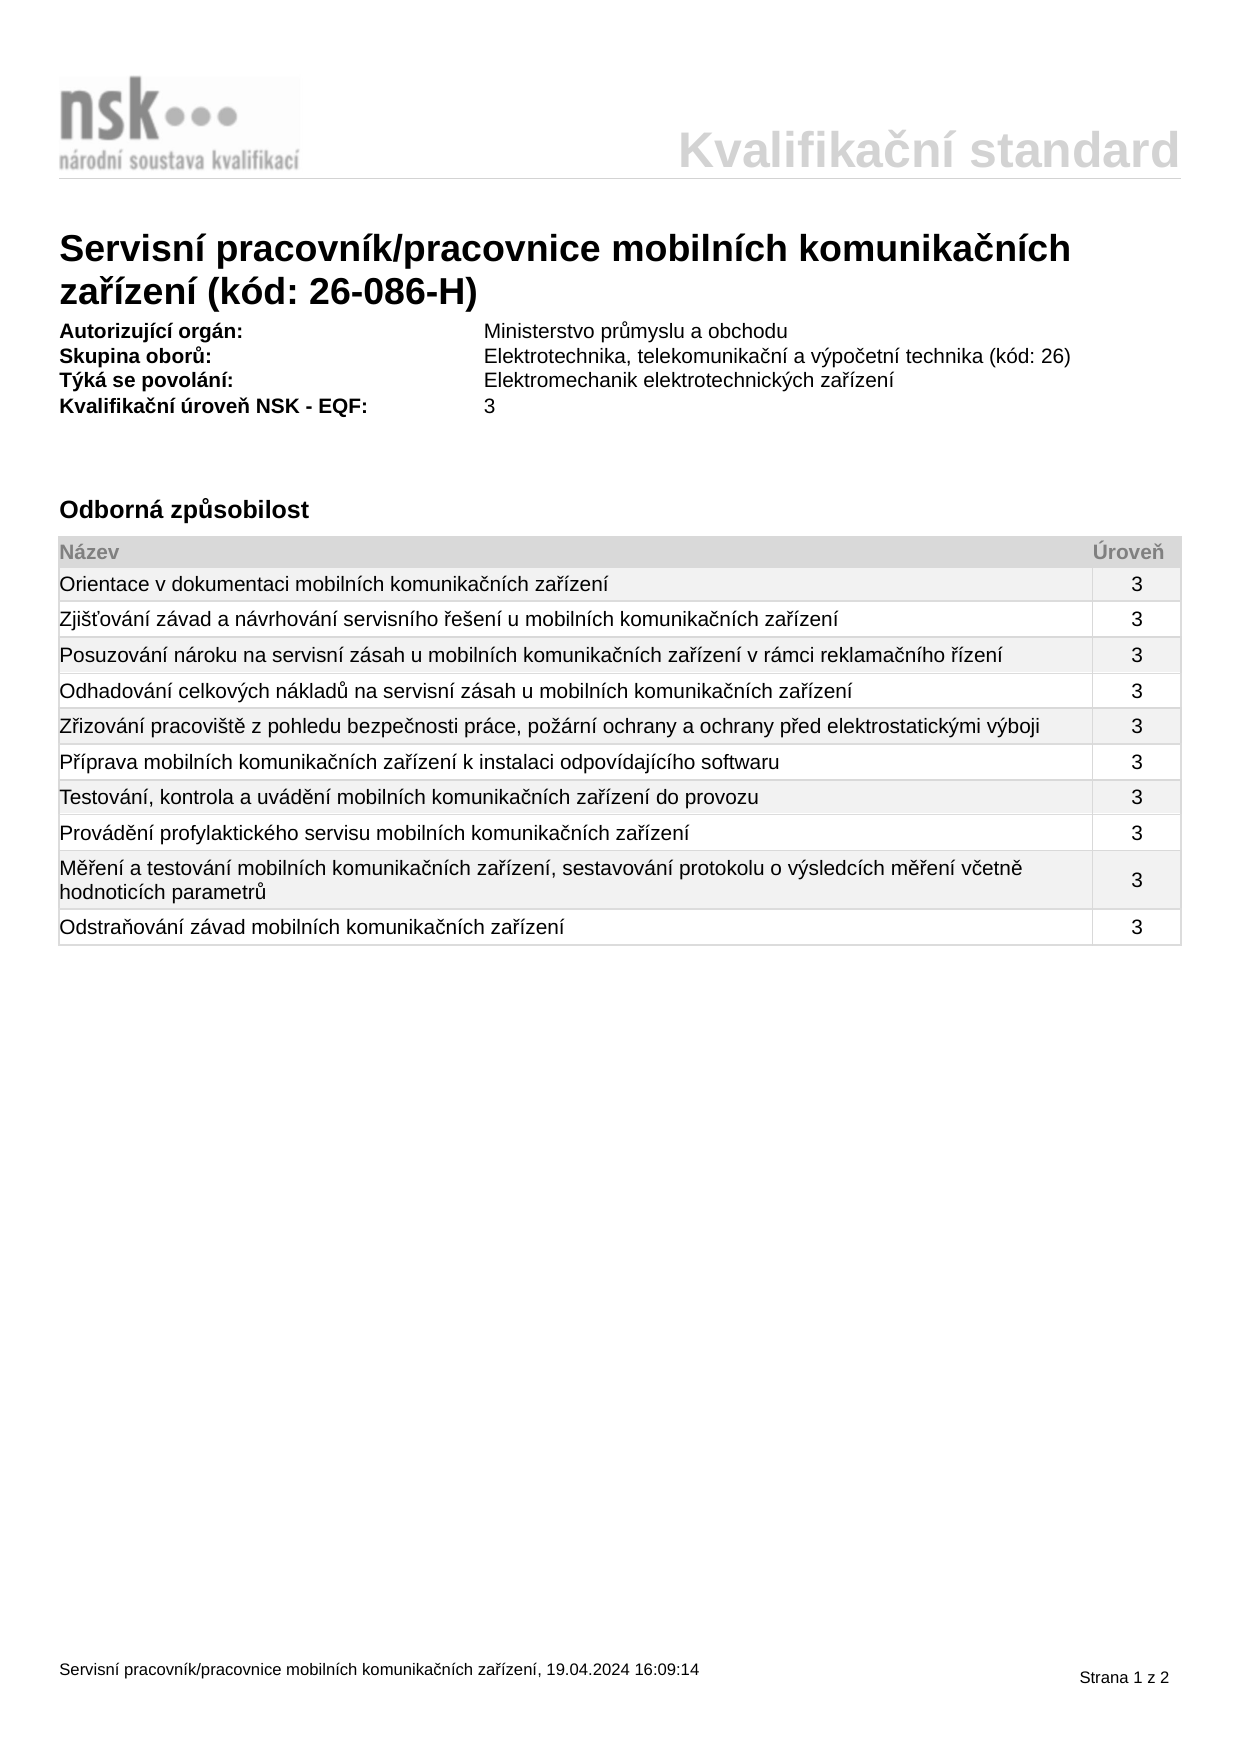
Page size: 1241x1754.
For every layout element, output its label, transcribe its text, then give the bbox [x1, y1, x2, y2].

table_cell Kvalifikační úroveň NSK - EQF: [59, 394, 483, 417]
table_cell [1169, 196, 1181, 224]
table_cell [1169, 1244, 1181, 1453]
table_header [621, 59, 626, 172]
table_cell [620, 1453, 626, 1660]
table_cell [1093, 418, 1169, 489]
table_cell [59, 179, 1181, 196]
table_cell Strana 1 z 2 [862, 1660, 1169, 1696]
table_cell [626, 1453, 862, 1660]
table_cell [1093, 524, 1169, 536]
table_cell [620, 524, 626, 536]
table_cell Provádění profylaktického servisu mobilních komunikačních zařízení [60, 815, 1092, 849]
table_cell [626, 196, 862, 224]
table_cell Ministerstvo průmyslu a obchodu [484, 319, 1181, 344]
table_cell [484, 313, 620, 319]
table_cell 3 [1093, 815, 1180, 849]
table_cell Úroveň [1093, 538, 1180, 566]
table_cell [59, 946, 483, 1244]
table_cell Elektrotechnika, telekomunikační a výpočetní technika (kód: 26) [484, 344, 1181, 368]
table_cell 3 [1093, 851, 1180, 908]
table_cell [484, 1244, 620, 1453]
table_cell Příprava mobilních komunikačních zařízení k instalaci odpovídajícího softwaru [60, 745, 1092, 779]
table_cell [862, 1453, 1093, 1660]
table_cell Servisní pracovník/pracovnice mobilních komunikačních zařízení, 19.04.2024 16:09:14 [59, 1660, 862, 1696]
table_cell [626, 313, 862, 319]
table_cell 3 [1093, 638, 1180, 672]
table_cell [620, 946, 626, 1244]
table_cell [1169, 524, 1181, 536]
table_cell [1169, 1453, 1181, 1660]
table_cell [1169, 946, 1181, 1244]
table_cell [59, 196, 483, 224]
table_cell Autorizující orgán: [59, 319, 483, 343]
table_cell Odhadování celkových nákladů na servisní zásah u mobilních komunikačních zařízení [60, 674, 1092, 707]
table_cell Měření a testování mobilních komunikačních zařízení, sestavování protokolu o výsledcích měření včetně hodnoticích parametrů [60, 851, 1092, 908]
table_cell [620, 196, 626, 224]
table_cell [1169, 1660, 1181, 1696]
table_cell [620, 418, 626, 489]
table_cell [484, 196, 620, 224]
table_cell [484, 524, 620, 536]
table_cell [59, 1453, 483, 1660]
table_cell [59, 418, 483, 489]
table_cell 3 [1093, 568, 1180, 600]
table_cell [484, 172, 620, 178]
table_cell Testování, kontrola a uvádění mobilních komunikačních zařízení do provozu [60, 781, 1092, 813]
table_cell [1169, 418, 1181, 489]
table_cell [1093, 196, 1169, 224]
table_cell 3 [1093, 674, 1180, 707]
table_cell 3 [484, 394, 1181, 417]
table_cell Odborná způsobilost [59, 490, 1181, 524]
table_cell [626, 1244, 862, 1453]
table_cell Servisní pracovník/pracovnice mobilních komunikačních zařízení (kód: 26-086-H) [59, 224, 1181, 313]
table_cell [59, 1244, 483, 1453]
table_cell [626, 418, 862, 489]
table_cell [484, 418, 620, 489]
table_cell [1093, 946, 1169, 1244]
table_cell Orientace v dokumentaci mobilních komunikačních zařízení [60, 568, 1092, 600]
table_cell 3 [1093, 910, 1180, 944]
picture [58, 59, 621, 172]
table_cell [626, 524, 862, 536]
table_cell Odstraňování závad mobilních komunikačních zařízení [60, 910, 1092, 944]
table_cell 3 [1093, 745, 1180, 779]
table_cell [862, 946, 1093, 1244]
table_cell [484, 946, 620, 1244]
table_cell [862, 418, 1093, 489]
table_cell [59, 313, 483, 319]
table_cell [620, 1244, 626, 1453]
table_header Kvalifikační standard [626, 59, 1181, 178]
table_cell [862, 1244, 1093, 1453]
table_cell Skupina oborů: [59, 344, 483, 368]
table_cell [1169, 313, 1181, 319]
table_cell [1093, 1244, 1169, 1453]
table_cell [1093, 1453, 1169, 1660]
table_cell [484, 1453, 620, 1660]
table_cell [862, 524, 1093, 536]
table_cell [1093, 313, 1169, 319]
table_cell Týká se povolání: [59, 368, 483, 392]
table_cell Elektromechanik elektrotechnických zařízení [484, 368, 1181, 393]
table_cell Zřizování pracoviště z pohledu bezpečnosti práce, požární ochrany a ochrany před elektrostatickými výboji [60, 709, 1092, 743]
table_cell [59, 172, 483, 178]
table_cell 3 [1093, 781, 1180, 813]
table_cell Posuzování nároku na servisní zásah u mobilních komunikačních zařízení v rámci reklamačního řízení [60, 638, 1092, 672]
table_cell [626, 946, 862, 1244]
table_cell [862, 313, 1093, 319]
table_cell 3 [1093, 602, 1180, 636]
table_cell [59, 524, 483, 536]
table_cell [862, 196, 1093, 224]
table_cell Zjišťování závad a návrhování servisního řešení u mobilních komunikačních zařízení [60, 602, 1092, 636]
table_cell 3 [1093, 709, 1180, 743]
table_cell Název [60, 538, 1092, 566]
